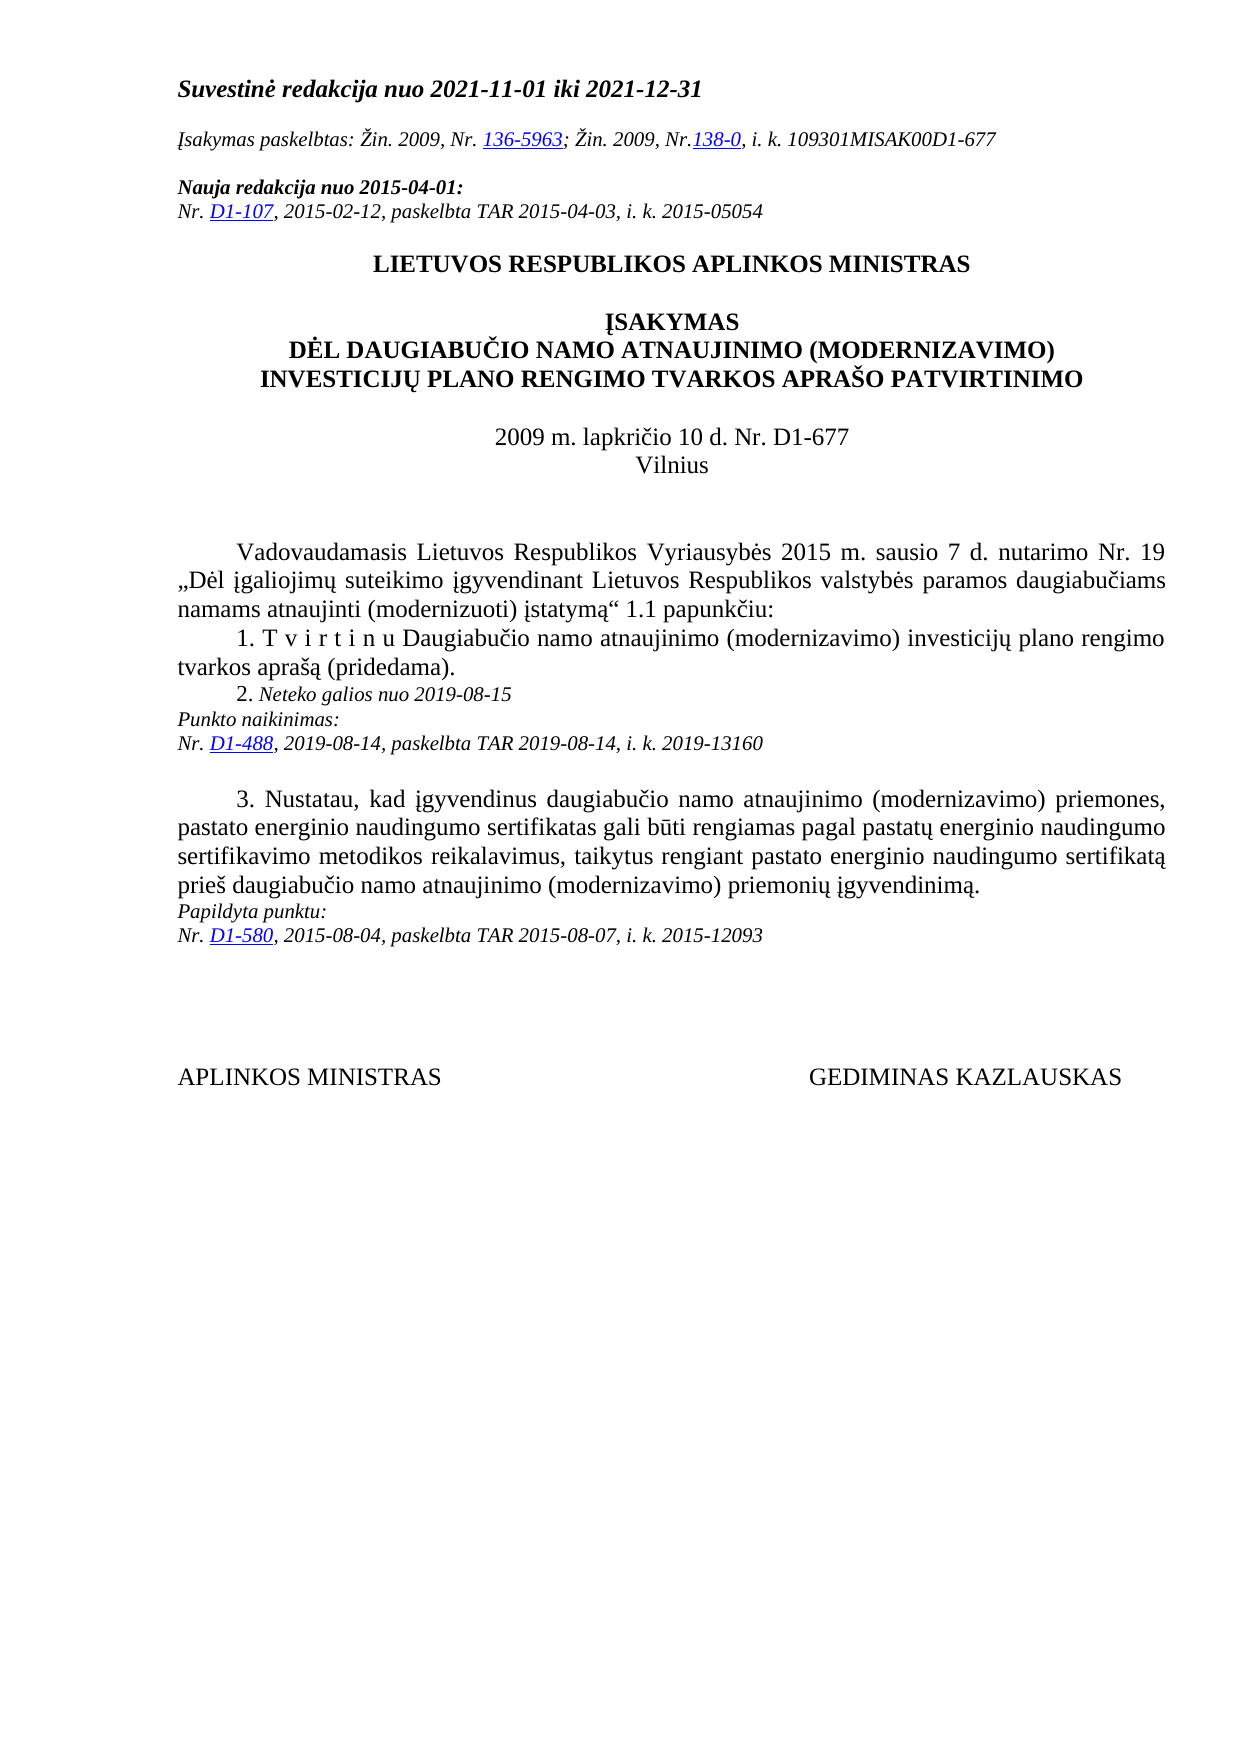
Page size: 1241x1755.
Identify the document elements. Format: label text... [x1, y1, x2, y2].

text Aplinkos ministras Gediminas Kazlauskas [177, 1062, 1167, 1091]
text 1. T v i r t i n u Daugiabučio namo atnaujinimo (modernizavimo) investicijų plano rengimo tvarkos aprašą (pridedama). [177, 623, 1167, 681]
text ĮSAKYMAS [177, 307, 1167, 336]
text Suvestinė redakcija nuo 2021-11-01 iki 2021-12-31 [177, 74, 1167, 103]
text Nauja redakcija nuo 2015-04-01: [177, 175, 1167, 199]
text Vilnius [177, 451, 1167, 479]
text Nr. D1-107, 2015-02-12, paskelbta TAR 2015-04-03, i. k. 2015-05054 [177, 199, 1167, 223]
text Papildyta punktu: [177, 899, 1167, 923]
text 2. Neteko galios nuo 2019-08-15 [177, 681, 1167, 707]
text Punkto naikinimas: [177, 707, 1167, 731]
text LIETUVOS RESPUBLIKOS APLINKOS MINISTRAS [177, 249, 1167, 278]
text Įsakymas paskelbtas: Žin. 2009, Nr. 136-5963; Žin. 2009, Nr.138-0, i. k. 109301MISAK00D1-677 [177, 127, 1167, 151]
text DĖL DAUGIABUČIO NAMO ATNAUJINIMO (MODERNIZAVIMO) INVESTICIJŲ PLANO RENGIMO TVARKOS APRAŠO PATVIRTINIMO [177, 336, 1167, 393]
text Nr. D1-488, 2019-08-14, paskelbta TAR 2019-08-14, i. k. 2019-13160 [177, 731, 1167, 755]
text 2009 m. lapkričio 10 d. Nr. D1-677 [177, 422, 1167, 451]
text 3. Nustatau, kad įgyvendinus daugiabučio namo atnaujinimo (modernizavimo) priemones, pastato energinio naudingumo sertifikatas gali būti rengiamas pagal pastatų energinio naudingumo sertifikavimo metodikos reikalavimus, taikytus rengiant pastato energinio naudingumo sertifikatą prieš daugiabučio namo atnaujinimo (modernizavimo) priemonių įgyvendinimą. [177, 784, 1167, 899]
text Vadovaudamasis Lietuvos Respublikos Vyriausybės 2015 m. sausio 7 d. nutarimo Nr. 19 „Dėl įgaliojimų suteikimo įgyvendinant Lietuvos Respublikos valstybės paramos daugiabučiams namams atnaujinti (modernizuoti) įstatymą“ 1.1 papunkčiu: [177, 537, 1167, 623]
text Nr. D1-580, 2015-08-04, paskelbta TAR 2015-08-07, i. k. 2015-12093 [177, 923, 1167, 947]
